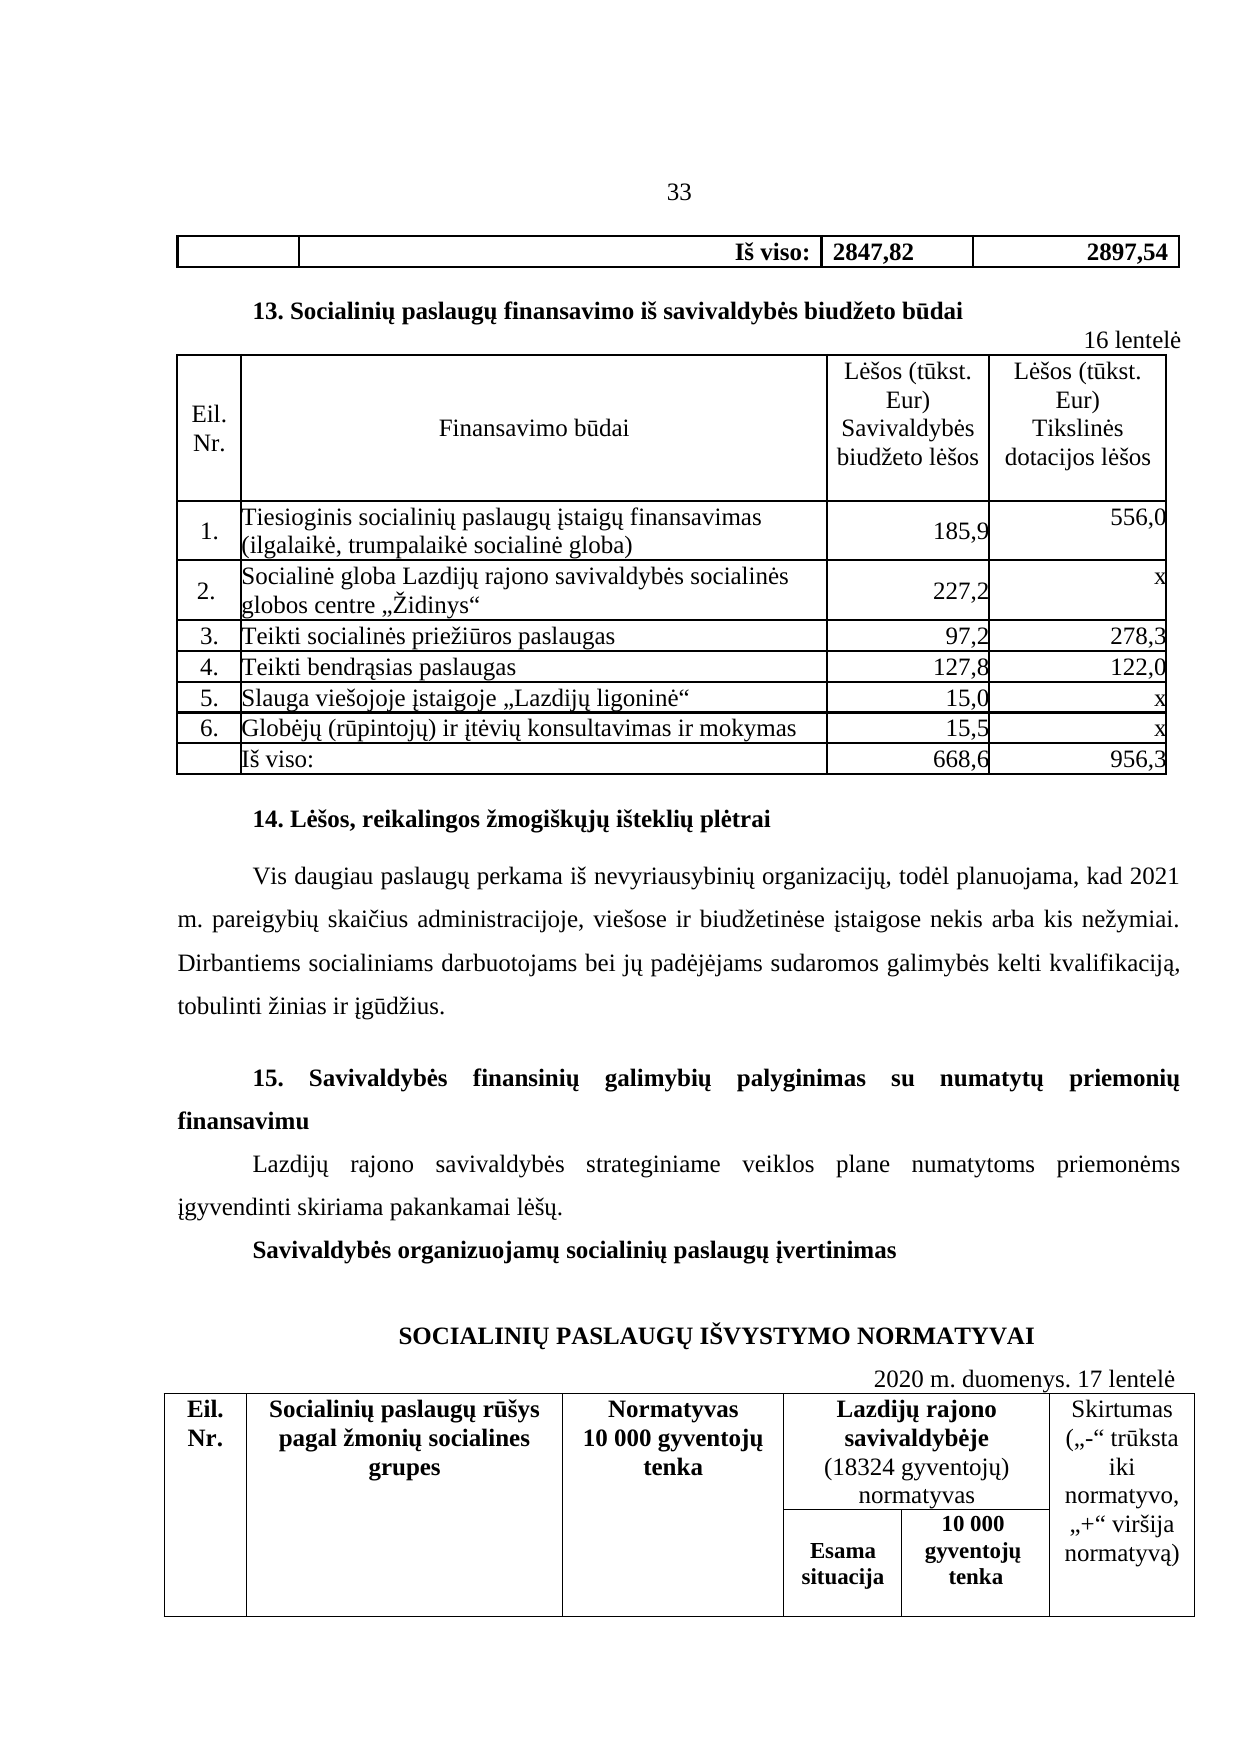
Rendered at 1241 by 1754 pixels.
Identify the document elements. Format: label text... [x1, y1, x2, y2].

text 2020 m. duomenys. 17 lentelė [177, 1364, 1181, 1393]
table_cell [179, 237, 298, 266]
table_cell Socialinė globa Lazdijų rajono savivaldybės socialinės globos centre „Židinys“ [242, 561, 826, 619]
text Savivaldybės organizuojamų socialinių paslaugų įvertinimas [177, 1235, 1181, 1264]
table_cell Slauga viešojoje įstaigoje „Lazdijų ligoninė“ [242, 683, 826, 711]
table_cell 2897,54 [974, 237, 1178, 266]
table_cell 15,0 [828, 683, 988, 711]
text 13. Socialinių paslaugų finansavimo iš savivaldybės biudžeto būdai [177, 296, 1181, 325]
table_cell 122,0 [990, 652, 1165, 681]
text SOCIALINIŲ PASLAUGŲ IŠVYSTYMO NORMATYVAI [177, 1321, 1181, 1350]
table_cell 2. [178, 561, 240, 619]
text 15. Savivaldybės finansinių galimybių palyginimas su numatytų priemonių finansavimu [177, 1063, 1181, 1134]
text Lazdijų rajono savivaldybės strateginiame veiklos plane numatytoms priemonėms įgyvendinti skiriama pakankamai lėšų. [177, 1149, 1181, 1221]
table_cell 278,3 [990, 621, 1165, 650]
table_header Lėšos (tūkst. Eur) Savivaldybės biudžeto lėšos [828, 356, 988, 500]
table_header Socialinių paslaugų rūšys pagal žmonių socialines grupes [247, 1394, 562, 1616]
table_cell 3. [178, 621, 240, 650]
table_cell 556,0 [990, 502, 1165, 559]
table_header Lazdijų rajono savivaldybėje (18324 gyventojų) normatyvas [784, 1394, 1049, 1509]
table_cell [178, 744, 240, 773]
table_cell 127,8 [828, 652, 988, 681]
text 14. Lėšos, reikalingos žmogiškųjų išteklių plėtrai [177, 804, 1181, 833]
table_cell Teikti socialinės priežiūros paslaugas [242, 621, 826, 650]
table_cell x [990, 683, 1165, 711]
table_cell x [990, 561, 1165, 619]
table_cell 4. [178, 652, 240, 681]
table_cell 1. [178, 502, 240, 559]
text 16 lentelė [177, 325, 1181, 354]
table_cell 97,2 [828, 621, 988, 650]
text Vis daugiau paslaugų perkama iš nevyriausybinių organizacijų, todėl planuojama, kad 2021 m. pareigybių skaičius administracijoje, viešose ir biudžetinėse įstaigose nekis arba kis nežymiai. Dirbantiems socialiniams darbuotojams bei jų padėjėjams sudaromos galimybės kelti kvalifikaciją, tobulinti žinias ir įgūdžius. [177, 861, 1181, 1019]
table_cell 10 000 gyventojų tenka [902, 1510, 1049, 1616]
table_cell Iš viso: [242, 744, 826, 773]
table_cell 227,2 [828, 561, 988, 619]
table_cell 956,3 [990, 744, 1165, 773]
table_cell Iš viso: [300, 237, 820, 266]
table_header Finansavimo būdai [242, 356, 826, 500]
table_cell 15,5 [828, 714, 988, 742]
table_header Eil. Nr. [165, 1394, 246, 1616]
table_cell Globėjų (rūpintojų) ir įtėvių konsultavimas ir mokymas [242, 714, 826, 742]
table_header Lėšos (tūkst. Eur) Tikslinės dotacijos lėšos [990, 356, 1165, 500]
table_cell Tiesioginis socialinių paslaugų įstaigų finansavimas (ilgalaikė, trumpalaikė socialinė globa) [242, 502, 826, 559]
table_header Skirtumas („-“ trūksta iki normatyvo, „+“ viršija normatyvą) [1050, 1394, 1194, 1616]
table_cell 2847,82 [823, 237, 972, 266]
table_cell Esama situacija [784, 1510, 901, 1616]
table_header Normatyvas 10 000 gyventojų tenka [563, 1394, 783, 1616]
table_cell 185,9 [828, 502, 988, 559]
table_cell 5. [178, 683, 240, 711]
table_cell 668,6 [828, 744, 988, 773]
table_cell x [990, 714, 1165, 742]
table_cell 6. [178, 714, 240, 742]
table_cell Teikti bendrąsias paslaugas [242, 652, 826, 681]
table_header Eil. Nr. [178, 356, 240, 500]
